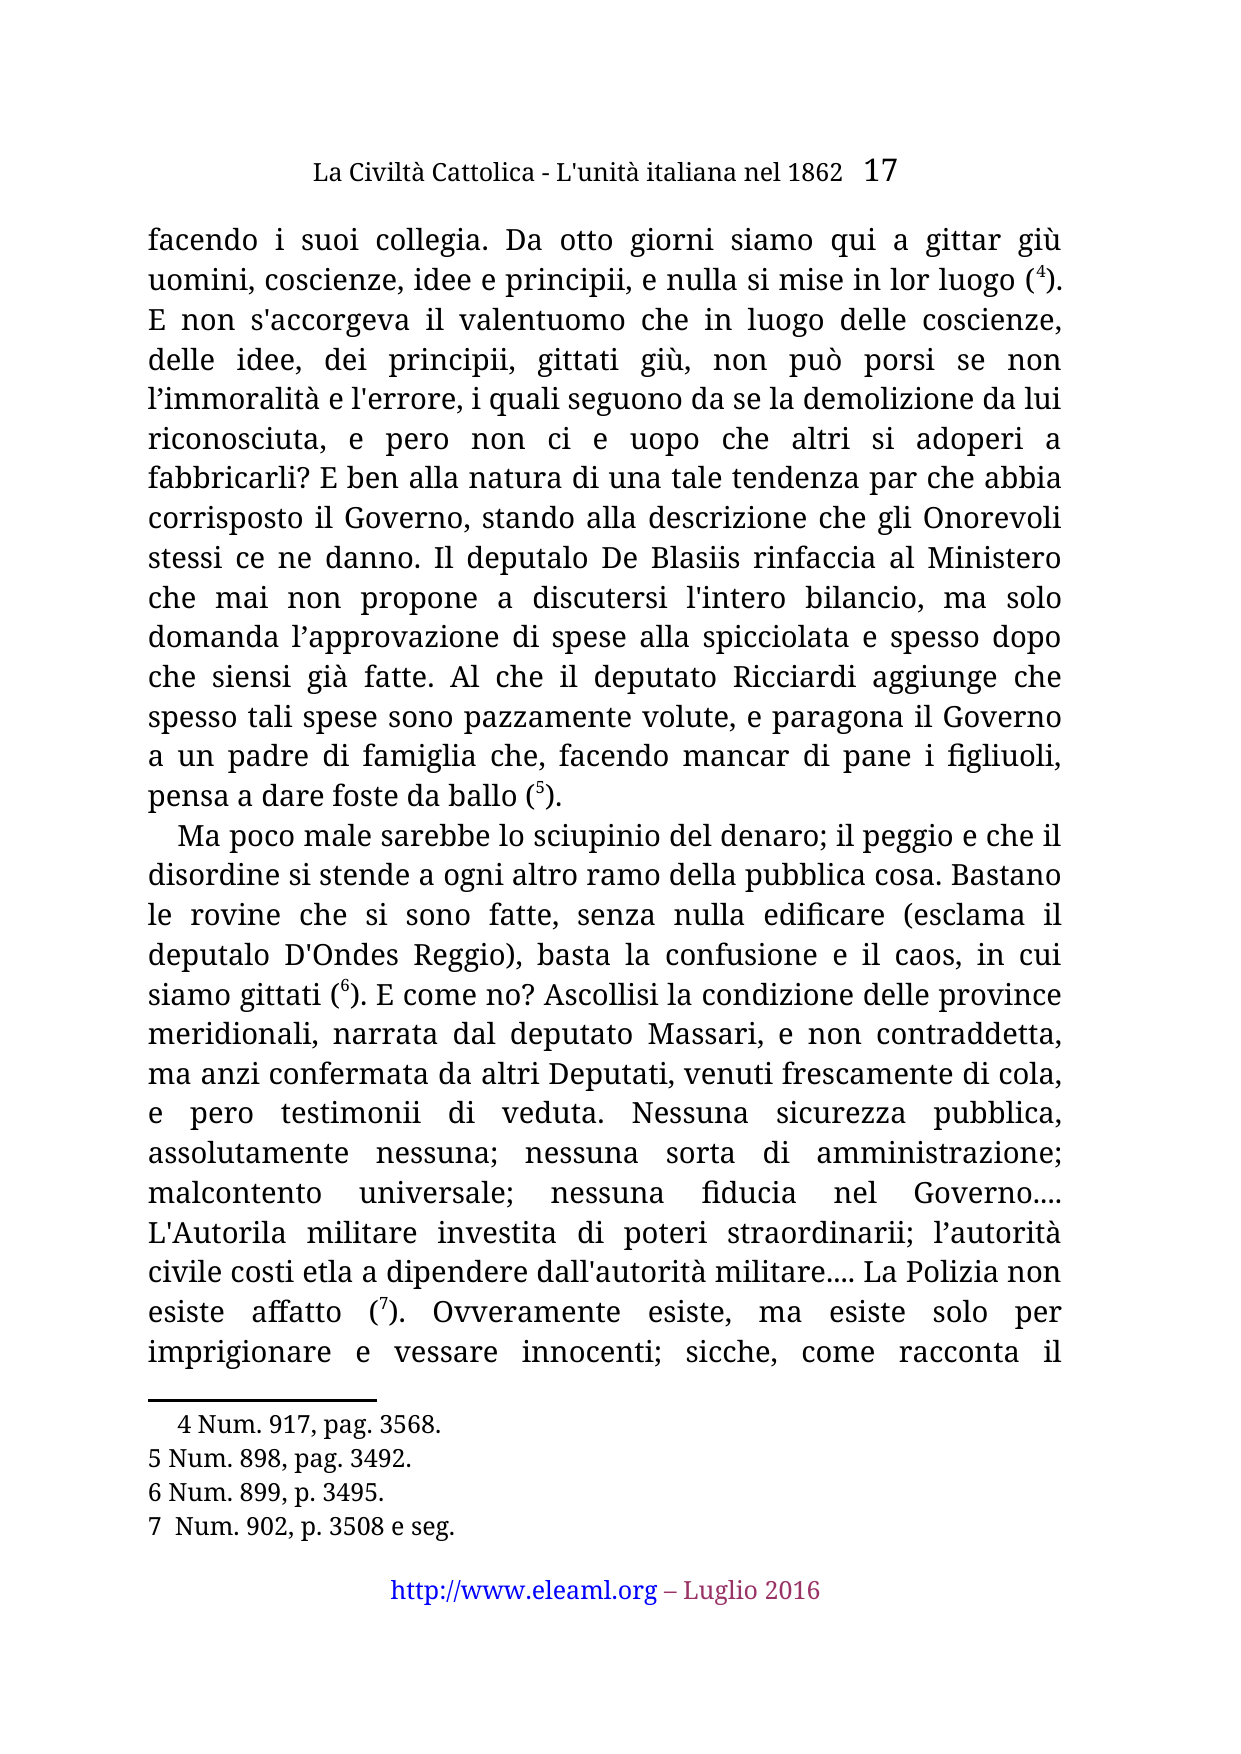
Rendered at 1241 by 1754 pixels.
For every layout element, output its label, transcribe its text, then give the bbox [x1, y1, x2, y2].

text Ma poco male sarebbe lo sciupinio del denaro; il peggio e che il disordine si stende a ogni altro ramo della pubblica cosa. Bastano le rovine che si sono fatte, senza nulla edificare (esclama il deputalo D'Ondes Reggio), basta la confusione e il caos, in cui siamo gittati (). E come no? Ascollisi la condizione delle province meridionali, narrata dal deputato Massari, e non contraddetta, ma anzi confermata da altri Deputati, venuti frescamente di cola, e pero testimonii di veduta. Nessuna sicurezza pubblica, assolutamente nessuna; nessuna sorta di amministrazione; malcontento universale; nessuna fiducia nel Governo.... L'Autorila militare investita di poteri straordinarii; l’autorità civile costi etla a dipendere dall'autorità militare.... La Polizia non esiste affatto (). Ovveramente esiste, ma esiste solo per imprigionare e vessare innocenti; sicche, come racconta il [148, 815, 1063, 1371]
text Num. 902, p. 3508 e seg. [148, 1509, 1063, 1543]
text facendo i suoi collegia. Da otto giorni siamo qui a gittar giù uomini, coscienze, idee e principii, e nulla si mise in lor luogo (). E non s'accorgeva il valentuomo che in luogo delle coscienze, delle idee, dei principii, gittati giù, non può porsi se non l’immoralità e l'errore, i quali seguono da se la demolizione da lui riconosciuta, e pero non ci e uopo che altri si adoperi a fabbricarli? E ben alla natura di una tale tendenza par che abbia corrisposto il Governo, stando alla descrizione che gli Onorevoli stessi ce ne danno. Il deputalo De Blasiis rinfaccia al Ministero che mai non propone a discutersi l'intero bilancio, ma solo domanda l’approvazione di spese alla spicciolata e spesso dopo che siensi già fatte. Al che il deputato Ricciardi aggiunge che spesso tali spese sono pazzamente volute, e paragona il Governo a un padre di famiglia che, facendo mancar di pane i figliuoli, pensa a dare foste da ballo (). [148, 220, 1063, 815]
text Num. 898, pag. 3492. [148, 1441, 1063, 1475]
text Num. 899, p. 3495. [148, 1475, 1063, 1509]
text Num. 917, pag. 3568. [148, 1407, 1063, 1441]
